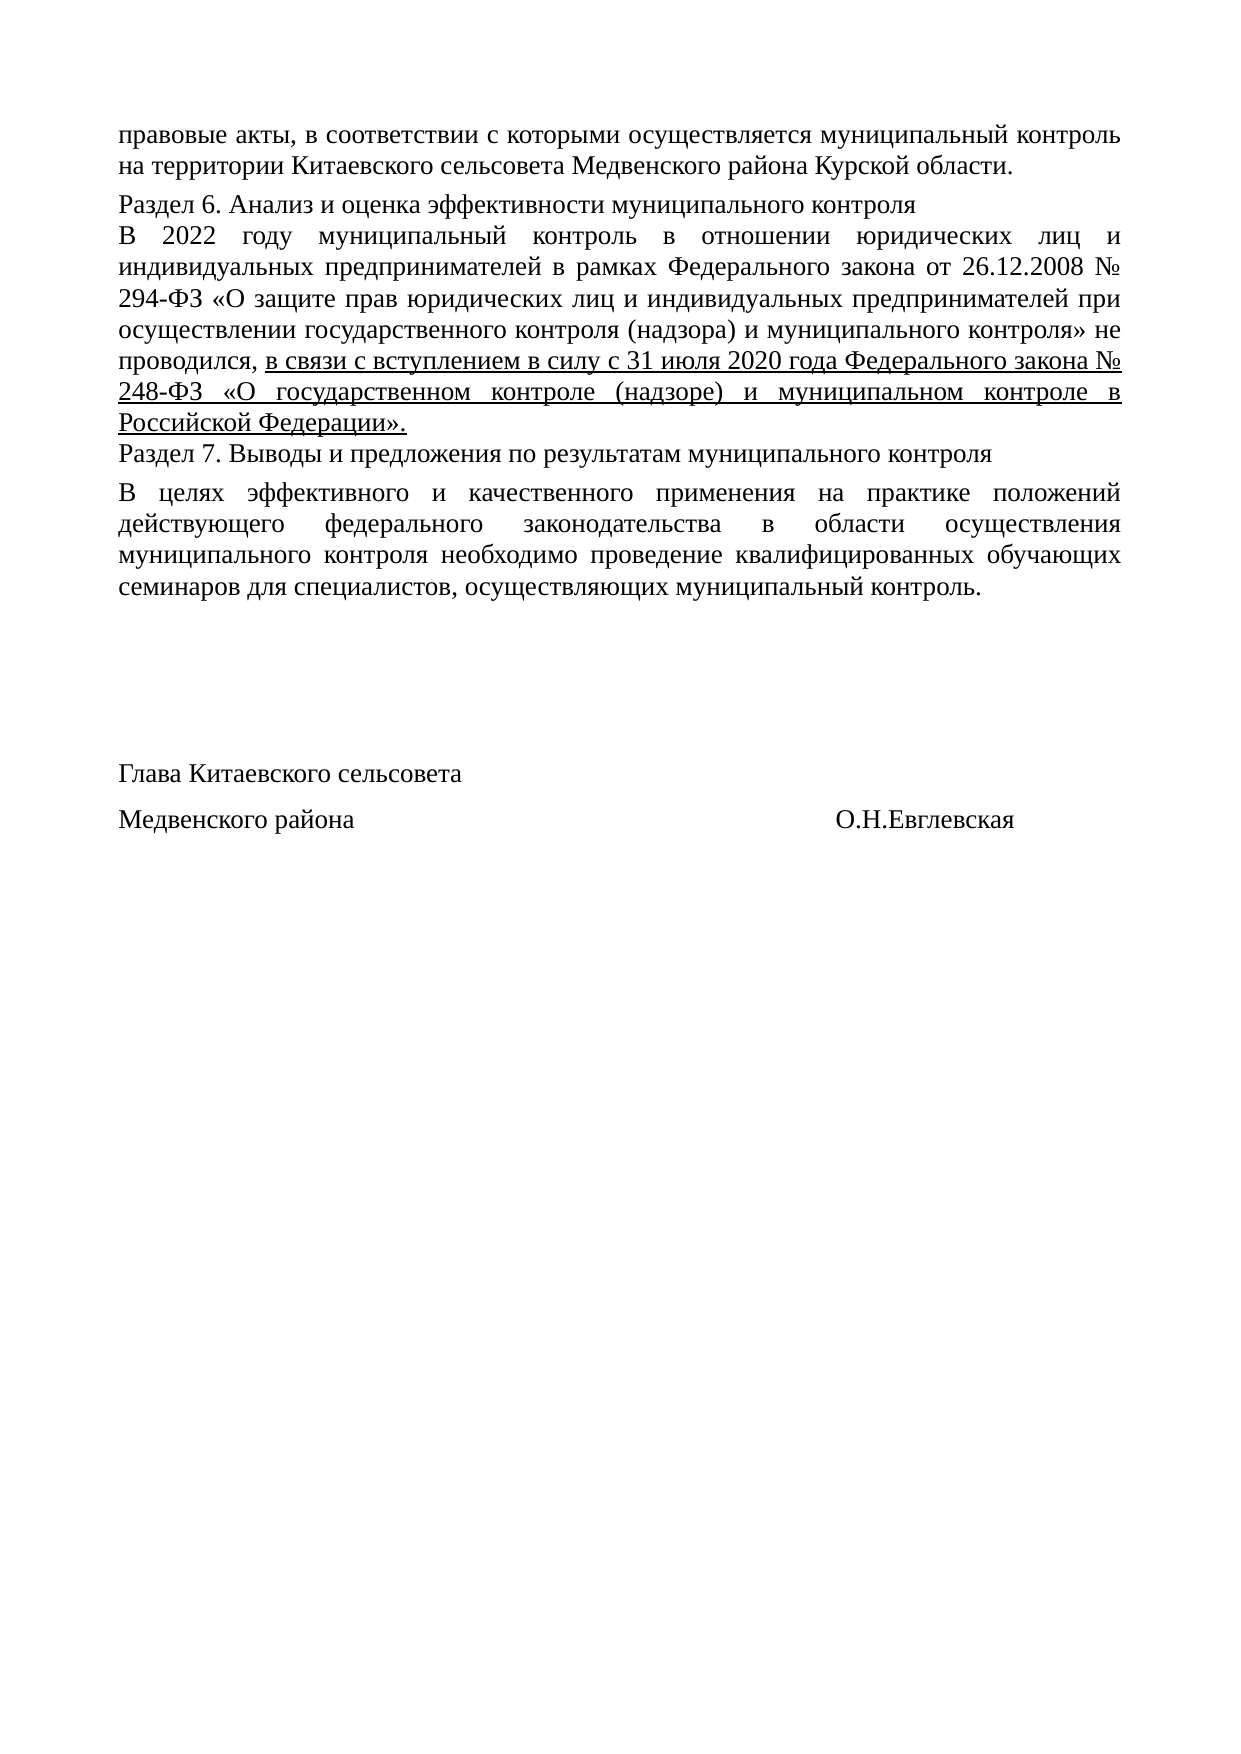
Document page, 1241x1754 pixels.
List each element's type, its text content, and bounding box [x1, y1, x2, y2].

text Глава Китаевского сельсовета [118, 757, 1122, 788]
text Медвенского района О.Н.Евглевская [118, 804, 1122, 835]
text В 2022 году муниципальный контроль в отношении юридических лиц и индивидуальных предпринимателей в рамках Федерального закона от 26.12.2008 № 294-ФЗ «О защите прав юридических лиц и индивидуальных предпринимателей при осуществлении государственного контроля (надзора) и муниципального контроля» не проводился, в связи с вступлением в силу с 31 июля 2020 года Федерального закона № 248-ФЗ «О государственном контроле (надзоре) и муниципальном контроле в [118, 219, 1122, 402]
text Раздел 7. Выводы и предложения по результатам муниципального контроля [118, 437, 1122, 468]
text Раздел 6. Анализ и оценка эффективности муниципального контроля [118, 188, 1122, 219]
text правовые акты, в соответствии с которыми осуществляется муниципальный контроль на территории Китаевского сельсовета Медвенского района Курской области. [118, 118, 1122, 180]
text В целях эффективного и качественного применения на практике положений действующего федерального законодательства в области осуществления муниципального контроля необходимо проведение квалифицированных обучающих семинаров для специалистов, осуществляющих муниципальный контроль. [118, 476, 1122, 601]
text Российской Федерации». [118, 404, 1122, 437]
